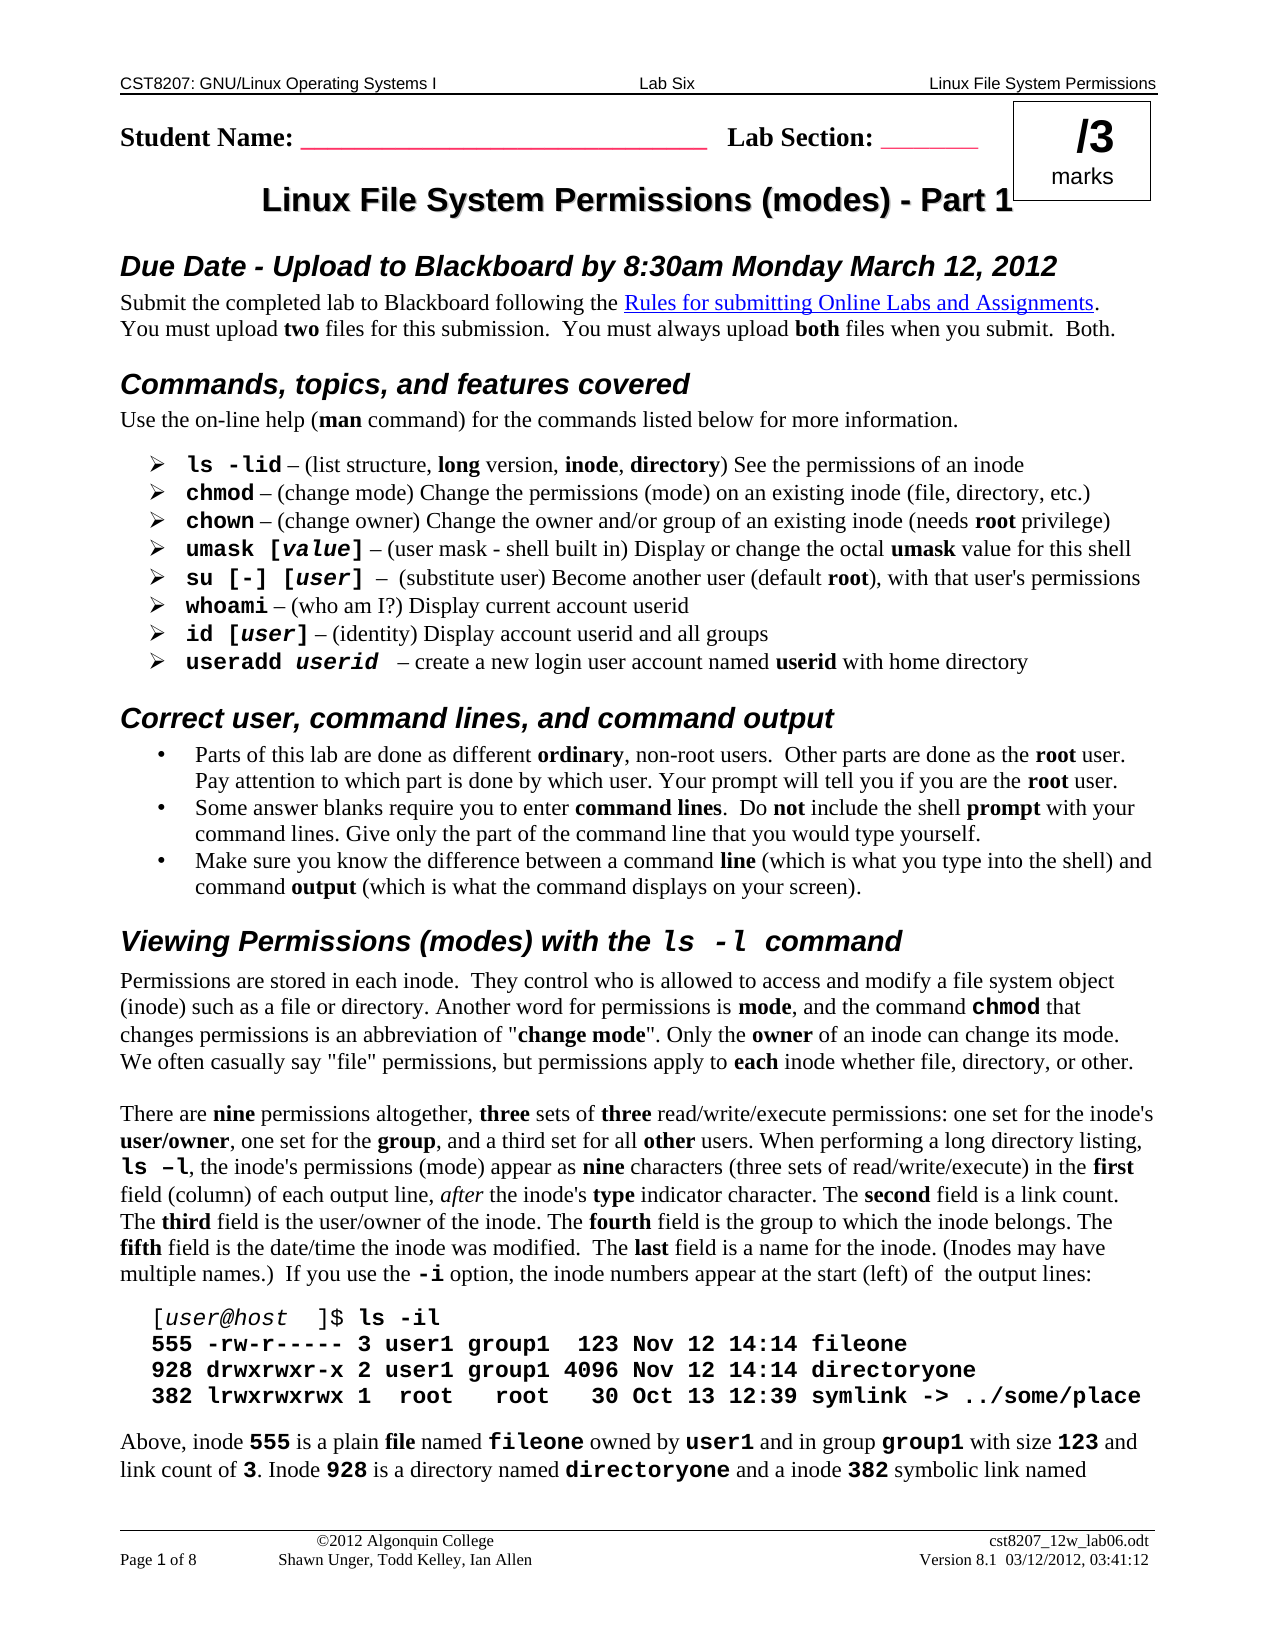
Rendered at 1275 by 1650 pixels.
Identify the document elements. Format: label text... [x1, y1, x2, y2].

list useradd userid – create a new login user account named userid with home directory [148, 648, 1155, 676]
list ls -lid – (list structure, long version, inode, directory) See the permissions of an inode [148, 451, 1155, 479]
subtitle Viewing Permissions (modes) with the ls -l command [120, 924, 1155, 961]
text Submit the completed lab to Blackboard following the Rules for submitting Online Labs and Assignments. [120, 289, 1155, 315]
text Permissions are stored in each inode. They control who is allowed to access and modify a file system object (inode) such as a file or directory. Another word for permissions is mode, and the command chmod that changes permissions is an abbreviation of "change mode". Only the owner of an inode can change its mode. We often casually say "file" permissions, but permissions apply to each inode whether file, directory, or other. [120, 967, 1155, 1074]
subtitle Commands, topics, and features covered [120, 367, 1155, 400]
text [user@host ]$ ls -il [151, 1306, 1155, 1332]
text 382 lrwxrwxrwx 1 root root 30 Oct 13 12:39 symlink -> ../some/place [151, 1384, 1155, 1410]
text 928 drwxrwxr-x 2 user1 group1 4096 Nov 12 14:14 directoryone [151, 1358, 1155, 1384]
list umask [value] – (user mask - shell built in) Display or change the octal umask value for this shell [148, 535, 1155, 563]
list whoami – (who am I?) Display current account userid [148, 592, 1155, 620]
subtitle Correct user, command lines, and command output [120, 701, 1155, 735]
list chmod – (change mode) Change the permissions (mode) on an existing inode (file, directory, etc.) [148, 479, 1155, 507]
list id [user] – (identity) Display account userid and all groups [148, 620, 1155, 648]
list Parts of this lab are done as different ordinary, non-root users. Other parts are done as the root user. Pay attention to which part is done by which user. Your prompt will tell you if you are the root user. [157, 741, 1155, 794]
subtitle Due Date - Upload to Blackboard by 8:30am Monday March 12, 2012 [120, 249, 1155, 283]
text /3 [1030, 110, 1135, 163]
text Student Name: ______________________________ Lab Section: ______ [120, 121, 1013, 154]
list su [-] [user] – (substitute user) Become another user (default root), with that user's permissions [148, 563, 1155, 592]
text Above, inode 555 is a plain file named fileone owned by user1 and in group group1 with size 123 and link count of 3. Inode 928 is a directory named directoryone and a inode 382 symbolic link named [120, 1428, 1155, 1484]
text You must upload two files for this submission. You must always upload both files when you submit. Both. [120, 315, 1155, 342]
text marks [1030, 163, 1135, 189]
text Use the on-line help (man command) for the commands listed below for more information. [120, 407, 1155, 433]
text 555 -rw-r----- 3 user1 group1 123 Nov 12 14:14 fileone [151, 1332, 1155, 1358]
subtitle Linux File System Permissions (modes) - Part 1 [120, 179, 1155, 218]
list Make sure you know the difference between a command line (which is what you type into the shell) and command output (which is what the command displays on your screen). [157, 847, 1155, 899]
list Some answer blanks require you to enter command lines. Do not include the shell prompt with your command lines. Give only the part of the command line that you would type yourself. [157, 794, 1155, 847]
list chown – (change owner) Change the owner and/or group of an existing inode (needs root privilege) [148, 507, 1155, 535]
text There are nine permissions altogether, three sets of three read/write/execute permissions: one set for the inode's user/owner, one set for the group, and a third set for all other users. When performing a long directory listing, ls –l, the inode's permissions (mode) appear as nine characters (three sets of read/write/execute) in the first field (column) of each output line, after the inode's type indicator character. The second field is a link count. The third field is the user/owner of the inode. The fourth field is the group to which the inode belongs. The fifth field is the date/time the inode was modified. The last field is a name for the inode. (Inodes may have multiple names.) If you use the -i option, the inode numbers appear at the start (left) of the output lines: [120, 1100, 1155, 1289]
